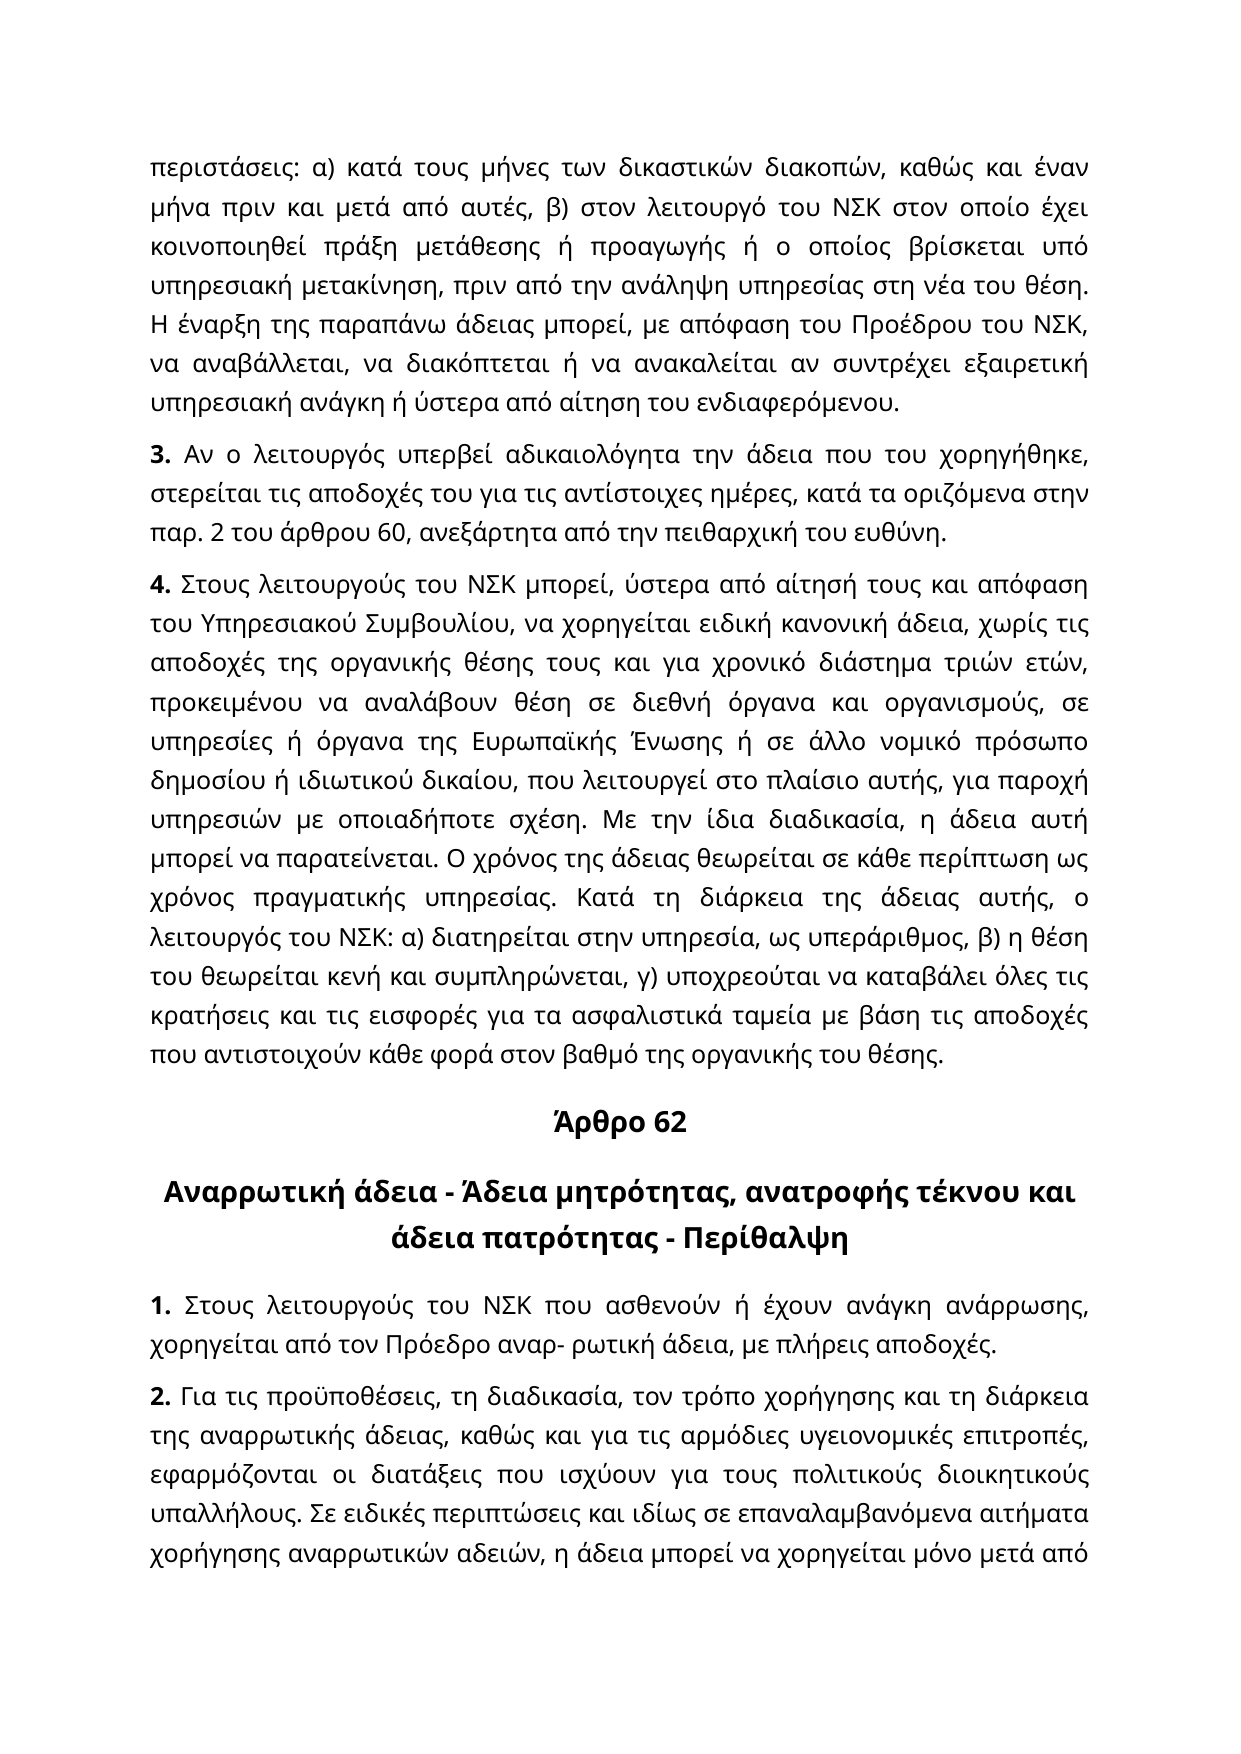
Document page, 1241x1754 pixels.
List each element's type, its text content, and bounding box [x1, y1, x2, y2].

text 1. Στους λειτουργούς του ΝΣΚ που ασθενούν ή έχουν ανάγκη ανάρρωσης, χορηγείται από τον Πρόεδρο αναρ- ρωτική άδεια, με πλήρεις αποδοχές. [150, 1288, 1090, 1361]
subtitle Άρθρο 62 [150, 1101, 1090, 1141]
text 3. Αν ο λειτουργός υπερβεί αδικαιολόγητα την άδεια που του χορηγήθηκε, στερείται τις αποδοχές του για τις αντίστοιχες ημέρες, κατά τα οριζόμενα στην παρ. 2 του άρθρου 60, ανεξάρτητα από την πειθαρχική του ευθύνη. [150, 437, 1090, 549]
text 4. Στους λειτουργούς του ΝΣΚ μπορεί, ύστερα από αίτησή τους και απόφαση του Υπηρεσιακού Συμβουλίου, να χορηγείται ειδική κανονική άδεια, χωρίς τις αποδοχές της οργανικής θέσης τους και για χρονικό διάστημα τριών ετών, προκειμένου να αναλάβουν θέση σε διεθνή όργανα και οργανισμούς, σε υπηρεσίες ή όργανα της Ευρωπαϊκής Ένωσης ή σε άλλο νομικό πρόσωπο δημοσίου ή ιδιωτικού δικαίου, που λειτουργεί στο πλαίσιο αυτής, για παροχή υπηρεσιών με οποιαδήποτε σχέση. Με την ίδια διαδικασία, η άδεια αυτή μπορεί να παρατείνεται. Ο χρόνος της άδειας θεωρείται σε κάθε περίπτωση ως χρόνος πραγματικής υπηρεσίας. Κατά τη διάρκεια της άδειας αυτής, ο λειτουργός του ΝΣΚ: α) διατηρείται στην υπηρεσία, ως υπεράριθμος, β) η θέση του θεωρείται κενή και συμπληρώνεται, γ) υποχρεούται να καταβάλει όλες τις κρατήσεις και τις εισφορές για τα ασφαλιστικά ταμεία με βάση τις αποδοχές που αντιστοιχούν κάθε φορά στον βαθμό της οργανικής του θέσης. [150, 567, 1090, 1071]
text περιστάσεις: α) κατά τους μήνες των δικαστικών διακοπών, καθώς και έναν μήνα πριν και μετά από αυτές, β) στον λειτουργό του ΝΣΚ στον οποίο έχει κοινοποιηθεί πράξη μετάθεσης ή προαγωγής ή ο οποίος βρίσκεται υπό υπηρεσιακή μετακίνηση, πριν από την ανάληψη υπηρεσίας στη νέα του θέση. Η έναρξη της παραπάνω άδειας μπορεί, με απόφαση του Προέδρου του ΝΣΚ, να αναβάλλεται, να διακόπτεται ή να ανακαλείται αν συντρέχει εξαιρετική υπηρεσιακή ανάγκη ή ύστερα από αίτηση του ενδιαφερόμενου. [150, 150, 1090, 419]
subtitle Αναρρωτική άδεια - Άδεια μητρότητας, ανατροφής τέκνου και άδεια πατρότητας - Περίθαλψη [150, 1171, 1090, 1257]
text 2. Για τις προϋποθέσεις, τη διαδικασία, τον τρόπο χορήγησης και τη διάρκεια της αναρρωτικής άδειας, καθώς και για τις αρμόδιες υγειονομικές επιτροπές, εφαρμόζονται οι διατάξεις που ισχύουν για τους πολιτικούς διοικητικούς υπαλλήλους. Σε ειδικές περιπτώσεις και ιδίως σε επαναλαμβανόμενα αιτήματα χορήγησης αναρρωτικών αδειών, η άδεια μπορεί να χορηγείται μόνο μετά από [150, 1378, 1090, 1569]
